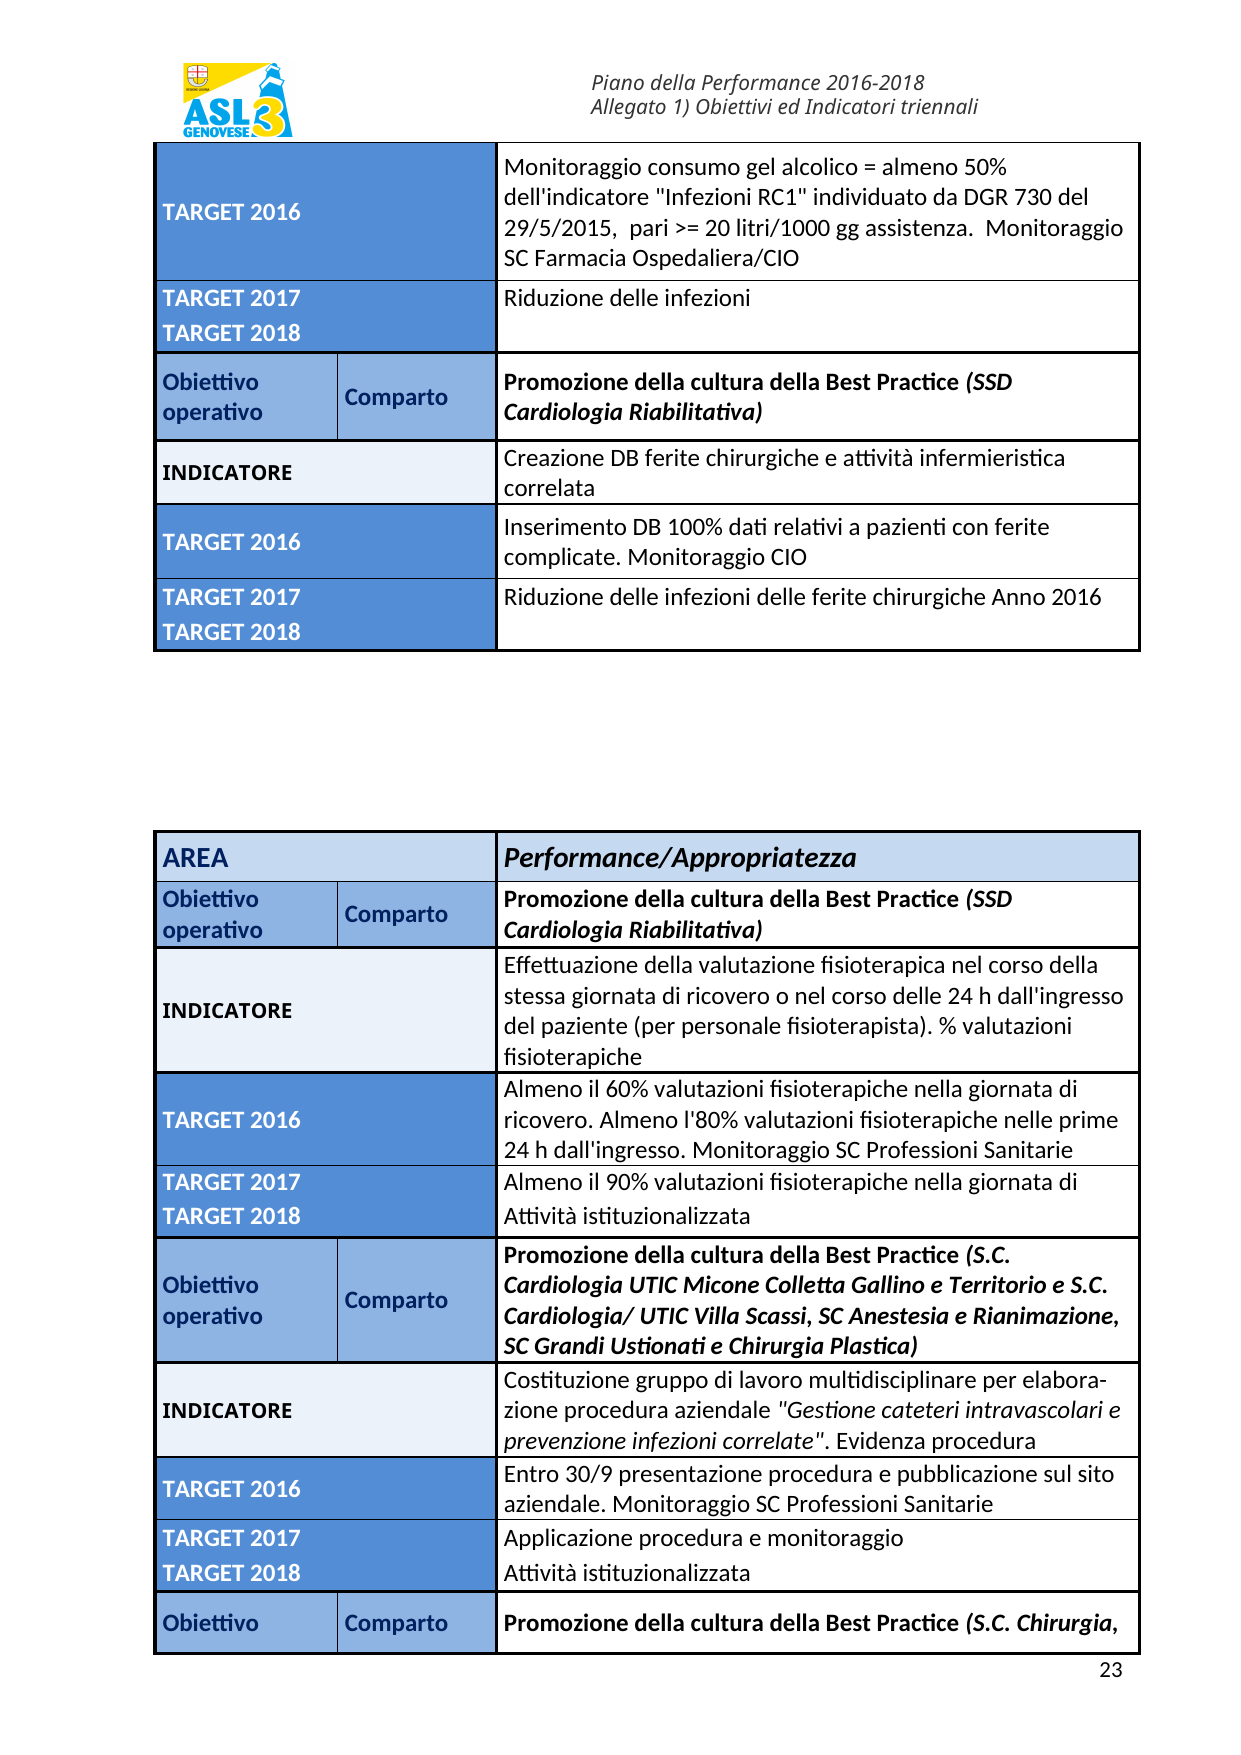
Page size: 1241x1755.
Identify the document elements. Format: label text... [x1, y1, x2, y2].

table_cell TARGET 2017 [157, 1520, 337, 1554]
table_cell [337, 1200, 495, 1236]
table_cell [498, 613, 1138, 649]
table_cell Comparto [338, 354, 495, 439]
table_cell Comparto [338, 1239, 495, 1361]
table_cell Promozione della cultura della Best Practice (S.C. Chirurgia, [498, 1593, 1138, 1652]
table_cell INDICATORE [157, 1364, 495, 1456]
table_cell [337, 143, 495, 280]
table_cell Riduzione delle infezioni [498, 281, 1138, 315]
table_cell [337, 1554, 495, 1590]
table_header AREA [157, 833, 495, 881]
table_cell TARGET 2018 [157, 613, 337, 649]
table_cell TARGET 2017 [157, 1166, 337, 1200]
table_cell Promozione della cultura della Best Practice (S.C. Cardiologia UTIC Micone Colletta Gallino e Territorio e S.C. Cardiologia/ UTIC Villa Scassi, SC Anestesia e Rianimazione, SC Grandi Ustionati e Chirurgia Plastica) [498, 1239, 1138, 1361]
table_cell Promozione della cultura della Best Practice (SSD Cardiologia Riabilitativa) [498, 354, 1138, 439]
table_cell Inserimento DB 100% dati relativi a pazienti con ferite complicate. Monitoraggio CIO [498, 505, 1138, 578]
table_cell TARGET 2016 [157, 143, 337, 280]
table_cell [498, 315, 1138, 351]
table_cell TARGET 2017 [157, 579, 337, 613]
table_cell Promozione della cultura della Best Practice (SSD Cardiologia Riabilitativa) [498, 882, 1138, 946]
table_cell Monitoraggio consumo gel alcolico = almeno 50% dell'indicatore "Infezioni RC1" individuato da DGR 730 del 29/5/2015, pari >= 20 litri/1000 gg assistenza. Monitoraggio SC Farmacia Ospedaliera/CIO [498, 143, 1138, 280]
table_cell Obiettivo operativo [157, 1239, 337, 1361]
table_cell Creazione DB ferite chirurgiche e attività infermieristica correlata [498, 442, 1138, 503]
table_cell [337, 281, 495, 315]
table_cell TARGET 2016 [157, 1458, 337, 1519]
table_cell [337, 1074, 495, 1165]
table_cell Attività istituzionalizzata [498, 1200, 1138, 1236]
table_cell Almeno il 90% valutazioni fisioterapiche nella giornata di ricovero. [498, 1166, 1138, 1200]
table_cell TARGET 2018 [157, 1200, 337, 1236]
table_cell [337, 579, 495, 613]
table_cell [337, 613, 495, 649]
table_cell INDICATORE [157, 949, 495, 1071]
table_cell TARGET 2018 [157, 315, 337, 351]
table_cell Attività istituzionalizzata [498, 1554, 1138, 1590]
table_cell Obiettivo operativo [157, 882, 337, 946]
table_cell Riduzione delle infezioni delle ferite chirurgiche Anno 2016 [498, 579, 1138, 613]
table_cell Effettuazione della valutazione fisioterapica nel corso della stessa giornata di ricovero o nel corso delle 24 h dall'ingresso del paziente (per personale fisioterapista). % valutazioni fisioterapiche [498, 949, 1138, 1071]
table_cell [337, 1166, 495, 1200]
table_cell [337, 505, 495, 578]
table_cell Costituzione gruppo di lavoro multidisciplinare per elabora-zione procedura aziendale "Gestione cateteri intravascolari e prevenzione infezioni correlate". Evidenza procedura [498, 1364, 1138, 1456]
table_cell INDICATORE [157, 442, 495, 503]
table_cell TARGET 2016 [157, 505, 337, 578]
table_header Performance/Appropriatezza [498, 833, 1138, 881]
table_cell Comparto [338, 1593, 495, 1652]
table_cell Almeno il 60% valutazioni fisioterapiche nella giornata di ricovero. Almeno l'80% valutazioni fisioterapiche nelle prime 24 h dall'ingresso. Monitoraggio SC Professioni Sanitarie [498, 1074, 1138, 1165]
table_cell Applicazione procedura e monitoraggio [498, 1520, 1138, 1554]
table_cell [337, 1520, 495, 1554]
table_cell [337, 1458, 495, 1519]
table_cell Obiettivo [157, 1593, 337, 1652]
table_cell Obiettivo operativo [157, 354, 337, 439]
table_cell TARGET 2018 [157, 1554, 337, 1590]
table_cell TARGET 2017 [157, 281, 337, 315]
table_cell TARGET 2016 [157, 1074, 337, 1165]
table_cell Comparto [338, 882, 495, 946]
table_cell Entro 30/9 presentazione procedura e pubblicazione sul sito aziendale. Monitoraggio SC Professioni Sanitarie [498, 1458, 1138, 1519]
